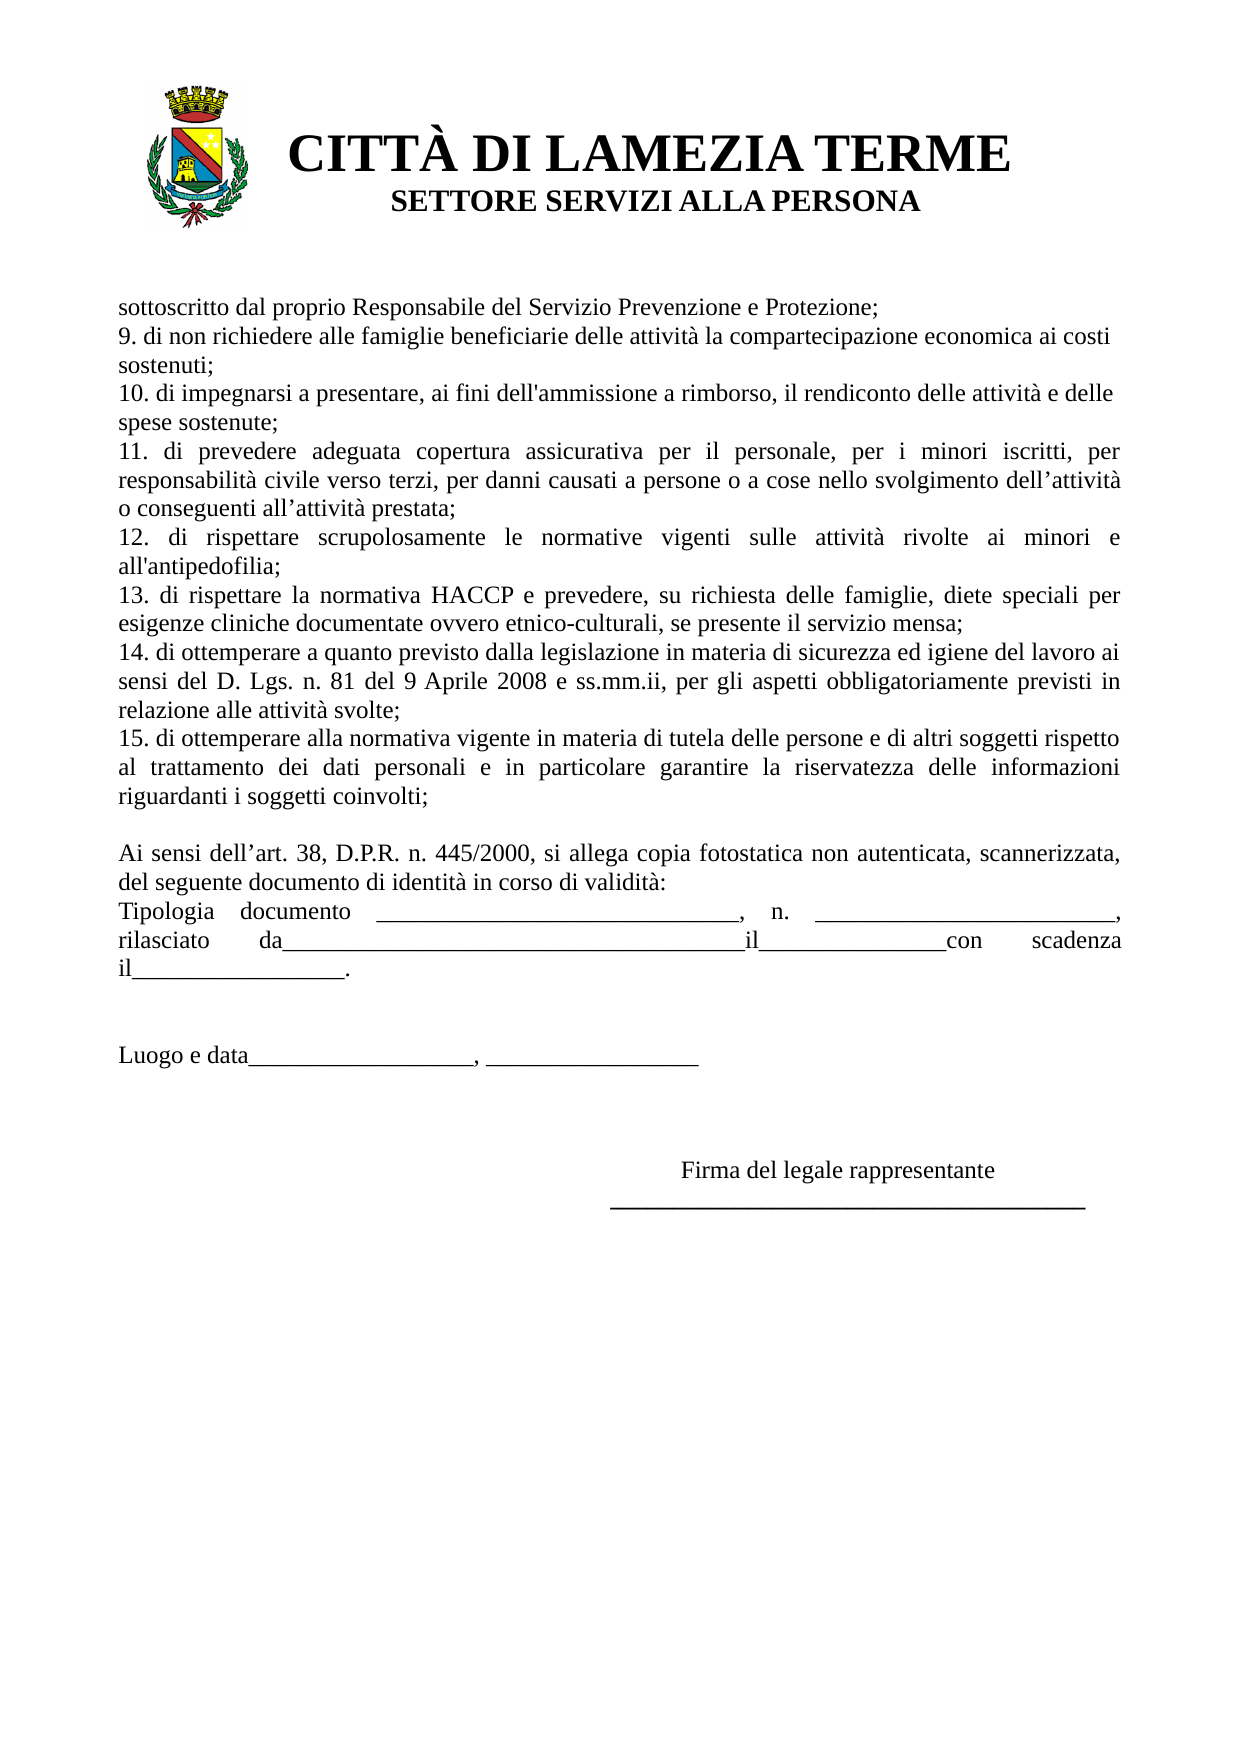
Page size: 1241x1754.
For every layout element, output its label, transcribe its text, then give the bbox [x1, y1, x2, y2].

text Firma del legale rappresentante [118, 1155, 1122, 1183]
text ______________________________________ [118, 1183, 1122, 1212]
text 12. di rispettare scrupolosamente le normative vigenti sulle attività rivolte ai minori e all'antipedofilia; [118, 522, 1122, 580]
text 10. di impegnarsi a presentare, ai fini dell'ammissione a rimborso, il rendiconto delle attività e delle [118, 378, 1122, 407]
text sostenuti; [118, 350, 1122, 378]
text Luogo e data__________________, _________________ [118, 1040, 1122, 1068]
text 11. di prevedere adeguata copertura assicurativa per il personale, per i minori iscritti, per responsabilità civile verso terzi, per danni causati a persone o a cose nello svolgimento dell’attività o conseguenti all’attività prestata; [118, 436, 1122, 522]
text 13. di rispettare la normativa HACCP e prevedere, su richiesta delle famiglie, diete speciali per esigenze cliniche documentate ovvero etnico-culturali, se presente il servizio mensa; [118, 580, 1122, 637]
text Ai sensi dell’art. 38, D.P.R. n. 445/2000, si allega copia fotostatica non autenticata, scannerizzata, del seguente documento di identità in corso di validità: [118, 838, 1122, 896]
picture [146, 84, 249, 229]
text sensi del D. Lgs. n. 81 del 9 Aprile 2008 e ss.mm.ii, per gli aspetti obbligatoriamente previsti in relazione alle attività svolte; [118, 666, 1122, 723]
text sottoscritto dal proprio Responsabile del Servizio Prevenzione e Protezione; [118, 292, 1122, 321]
text 9. di non richiedere alle famiglie beneficiarie delle attività la compartecipazione economica ai costi [118, 321, 1122, 350]
text spese sostenute; [118, 407, 1122, 436]
text 15. di ottemperare alla normativa vigente in materia di tutela delle persone e di altri soggetti rispetto [118, 723, 1122, 752]
text 14. di ottemperare a quanto previsto dalla legislazione in materia di sicurezza ed igiene del lavoro ai [118, 637, 1122, 666]
text Tipologia documento _____________________________, n. ________________________, rilasciato da_____________________________________il_______________con scadenza il_________________. [118, 896, 1122, 982]
text al trattamento dei dati personali e in particolare garantire la riservatezza delle informazioni riguardanti i soggetti coinvolti; [118, 752, 1122, 810]
